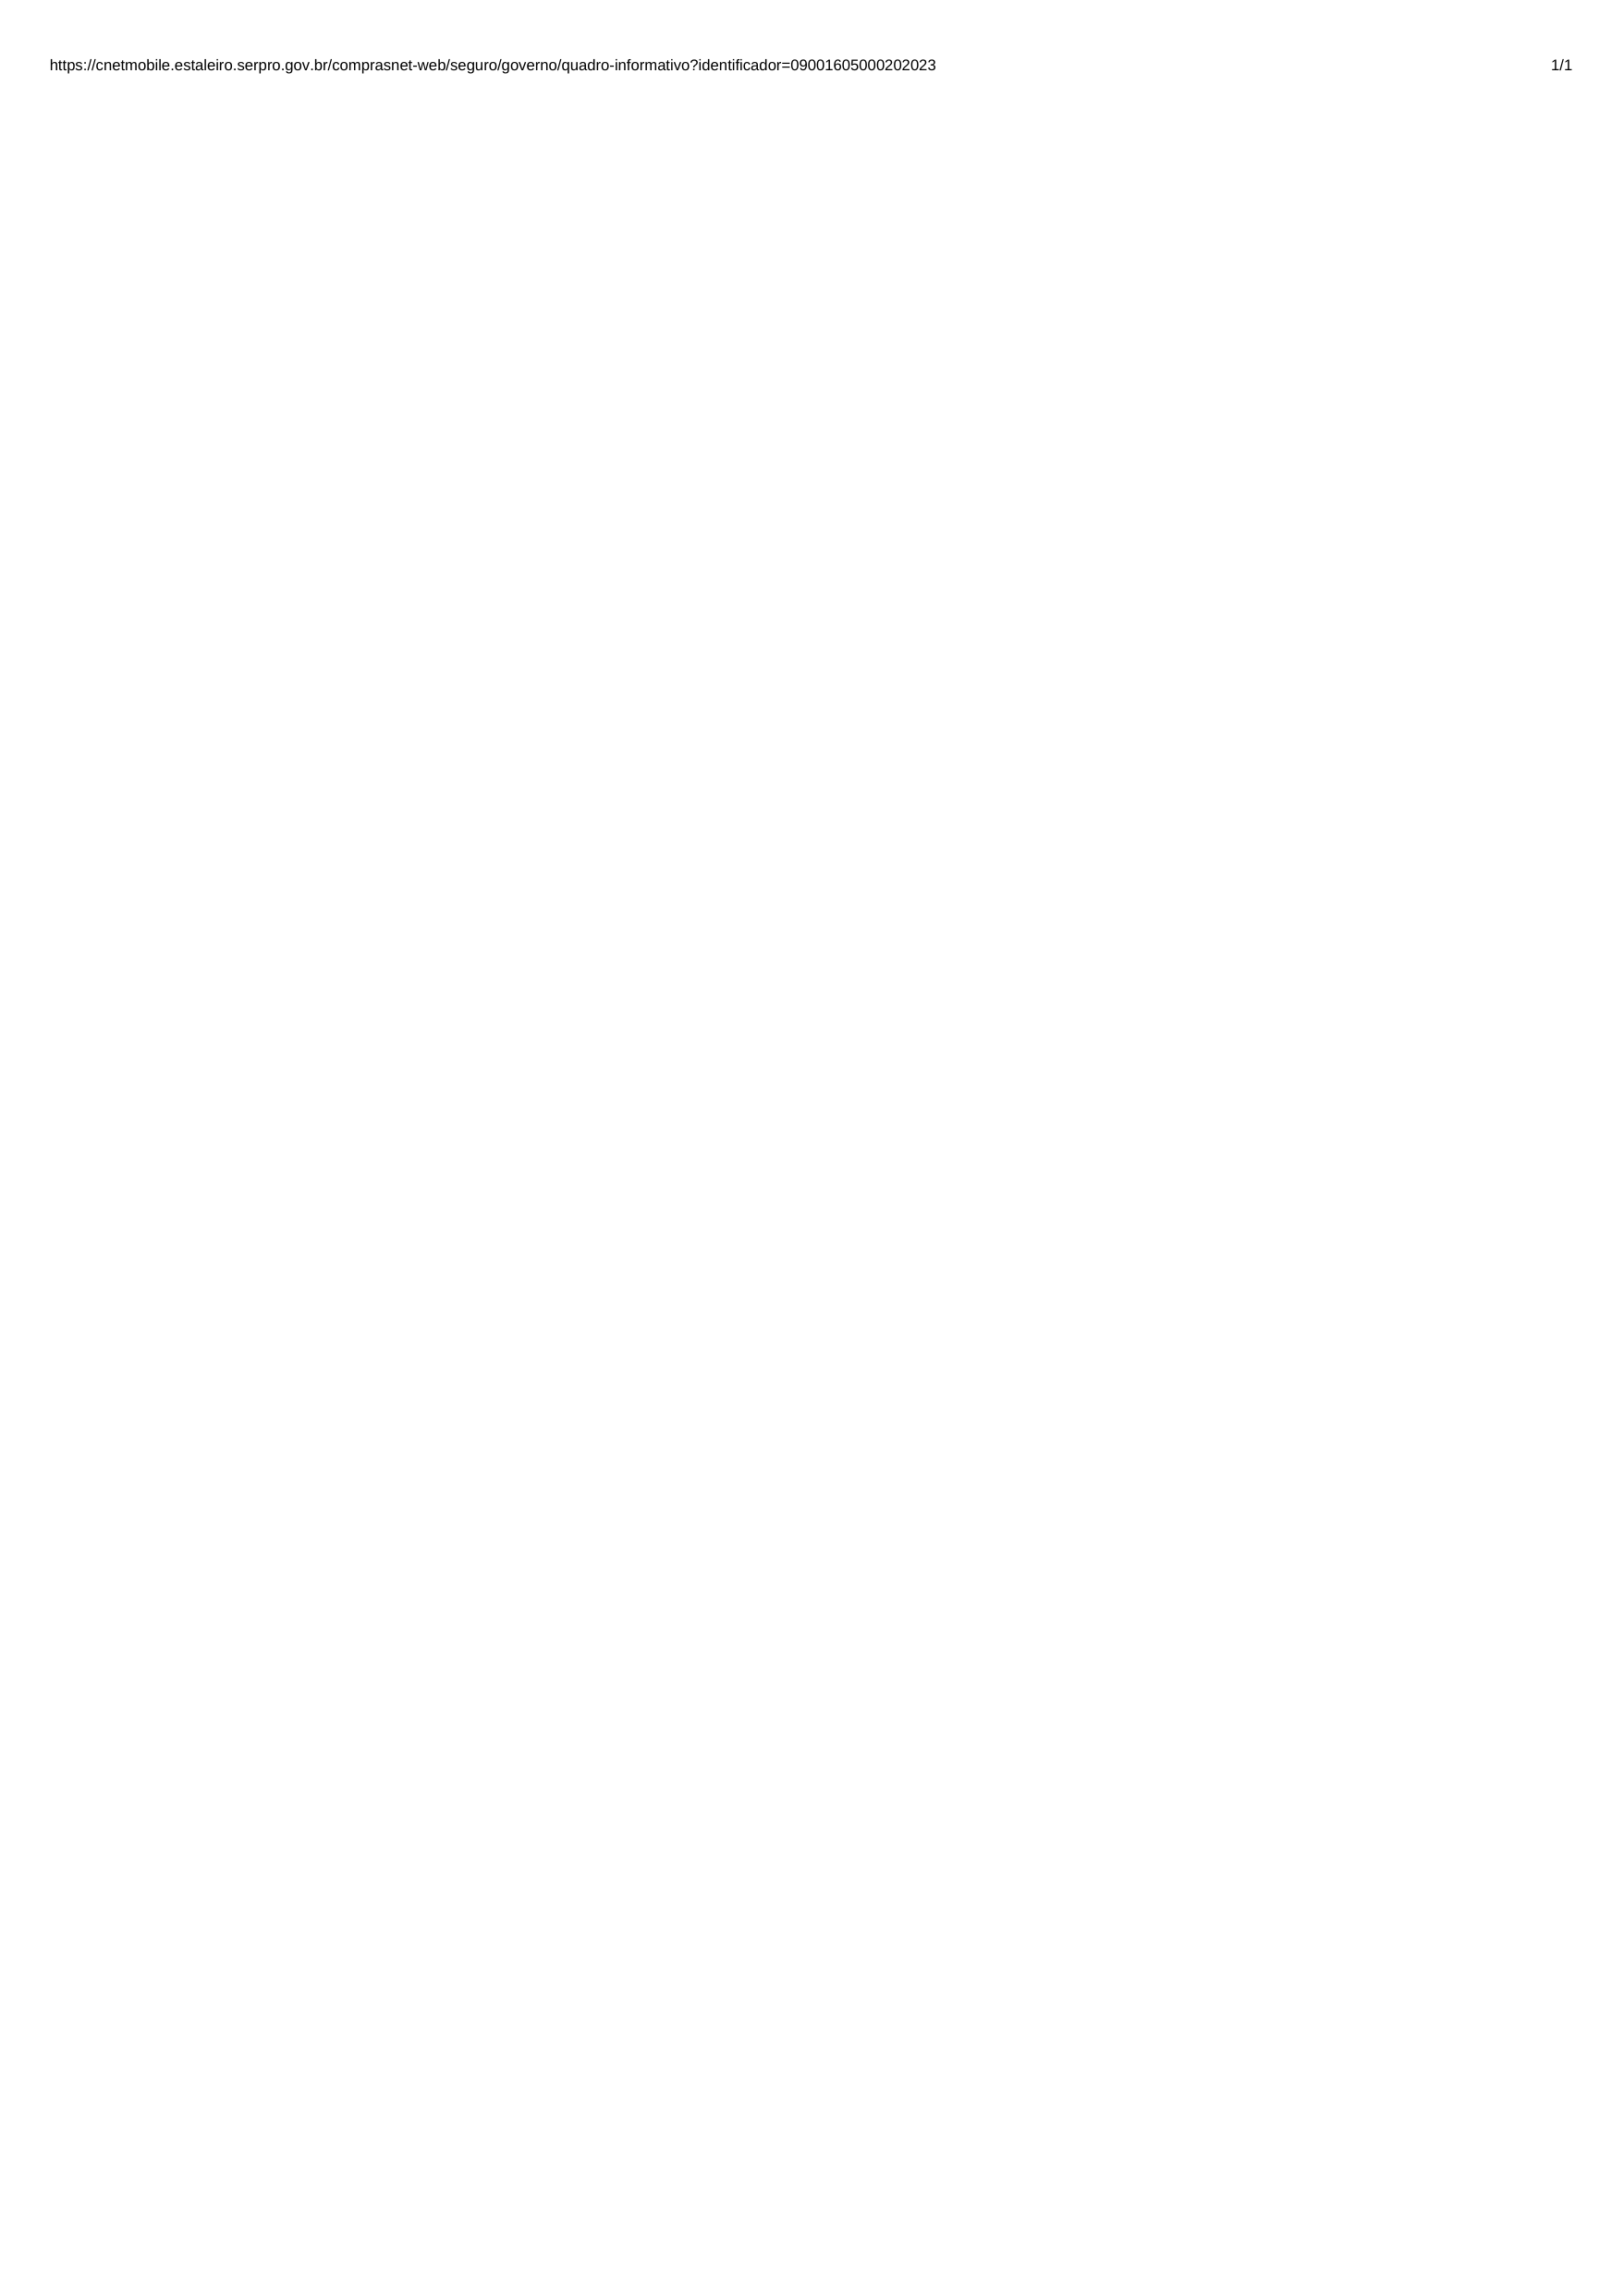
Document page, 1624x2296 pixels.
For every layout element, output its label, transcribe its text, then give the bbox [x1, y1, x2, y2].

text https://cnetmobile.estaleiro.serpro.gov.br/comprasnet-web/seguro/governo/quadro-informativo?identificador=09001605000202023 1/1 [49, 55, 1572, 73]
